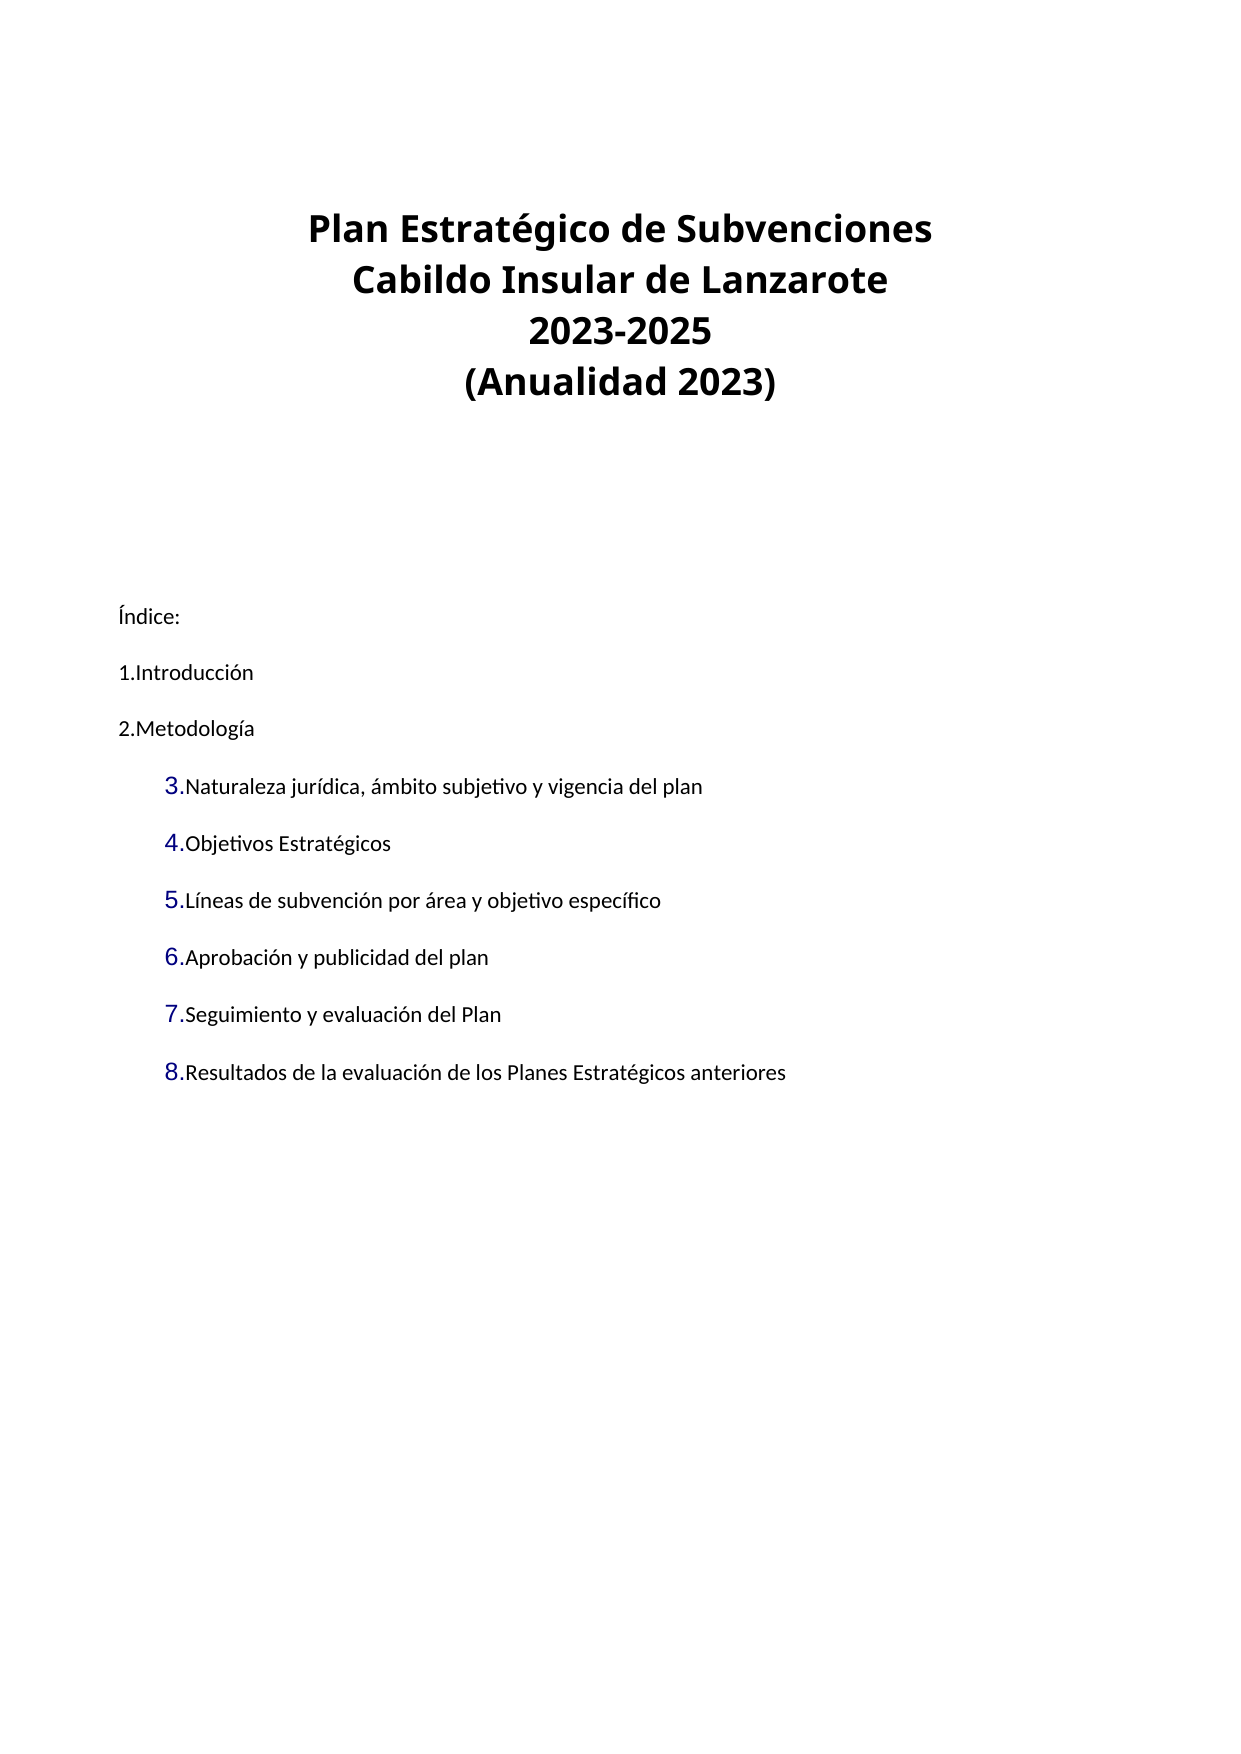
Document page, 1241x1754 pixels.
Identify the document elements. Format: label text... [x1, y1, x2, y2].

list Aprobación y publicidad del plan [164, 942, 1122, 971]
text Cabildo Insular de Lanzarote [118, 253, 1122, 304]
list Líneas de subvención por área y objetivo específico [164, 885, 1122, 914]
text 2.Metodología [118, 714, 1122, 743]
text 2023-2025 [118, 304, 1122, 355]
list Naturaleza jurídica, ámbito subjetivo y vigencia del plan [164, 771, 1122, 800]
text 1.Introducción [118, 658, 1122, 687]
text Plan Estratégico de Subvenciones [118, 202, 1122, 253]
list Seguimiento y evaluación del Plan [164, 999, 1122, 1028]
list Resultados de la evaluación de los Planes Estratégicos anteriores [164, 1057, 1122, 1086]
text Índice: [118, 602, 1122, 631]
list Objetivos Estratégicos [164, 828, 1122, 857]
text (Anualidad 2023) [118, 355, 1122, 406]
